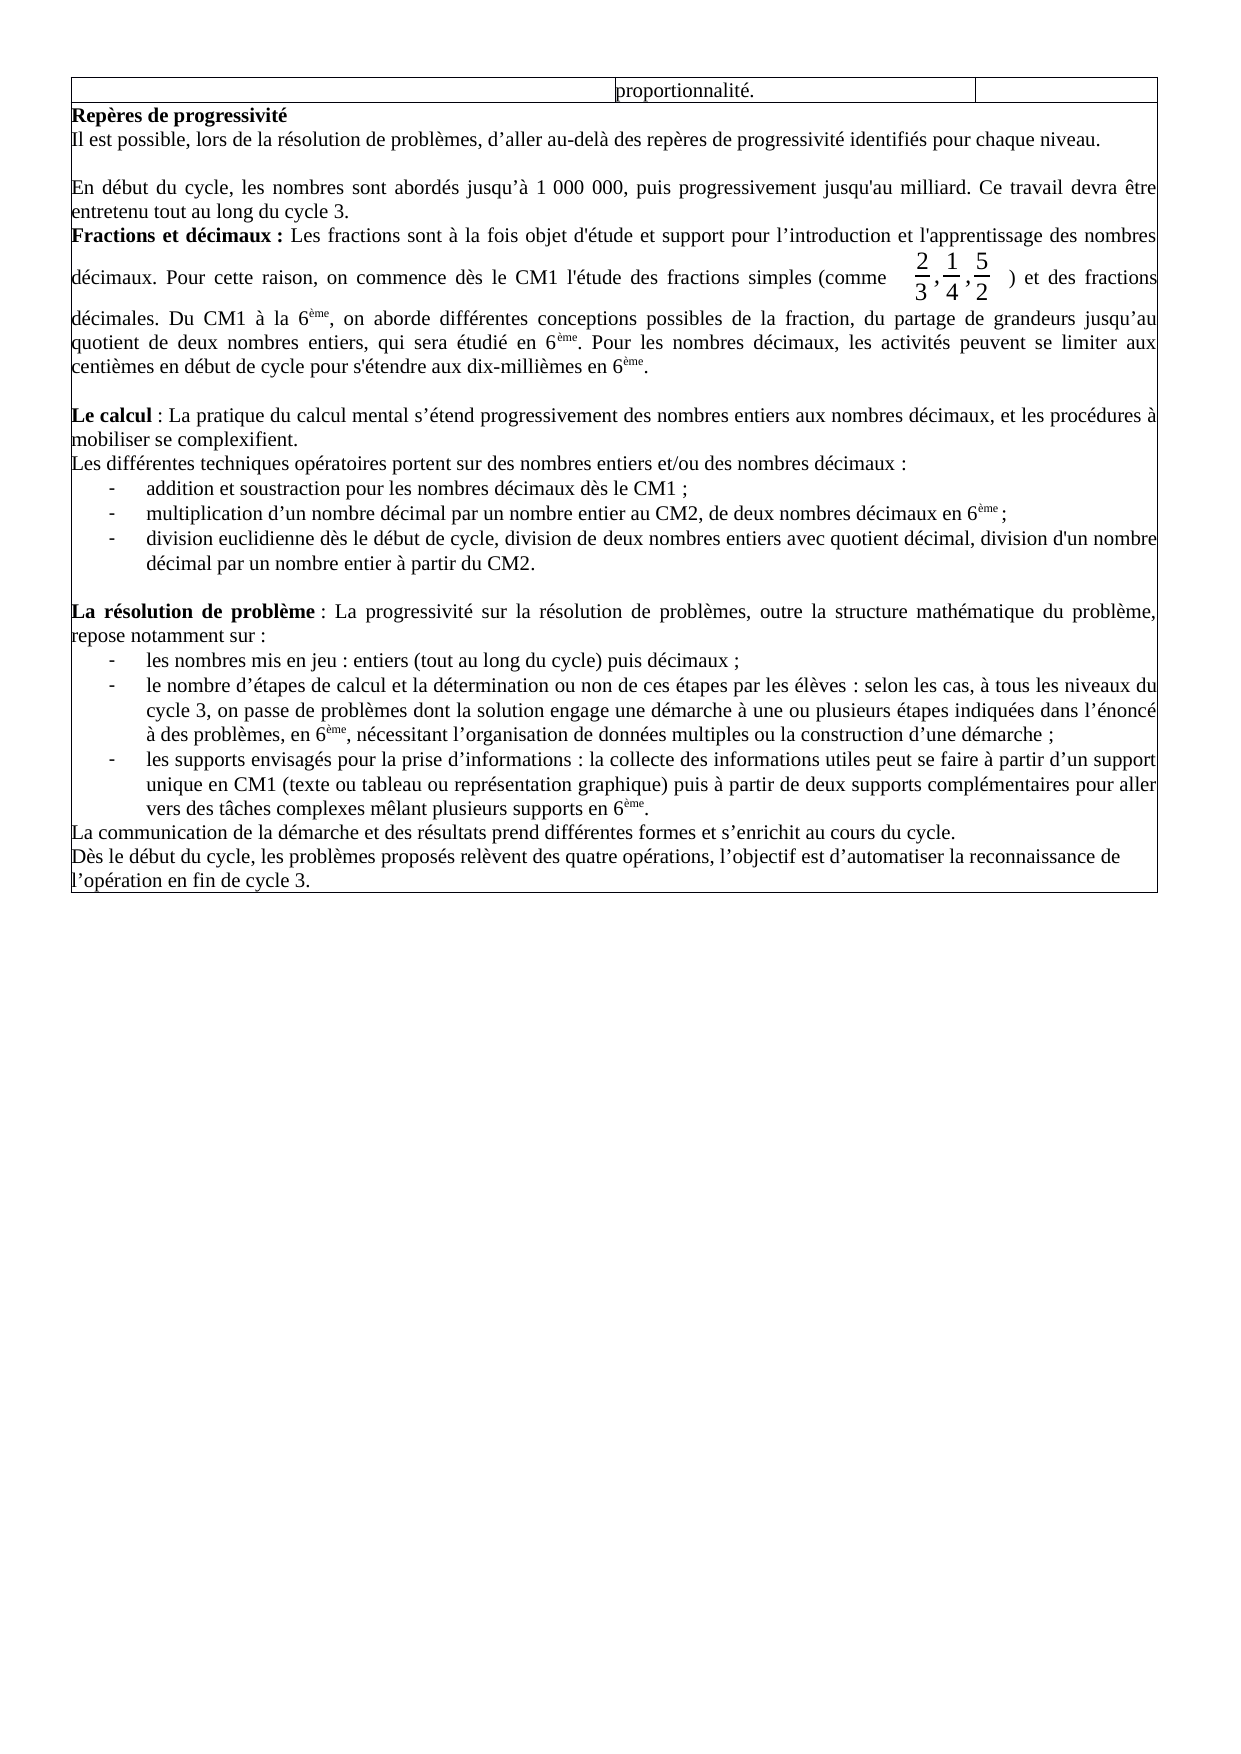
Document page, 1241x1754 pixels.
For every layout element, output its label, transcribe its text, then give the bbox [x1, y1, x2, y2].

table_cell Repères de progressivité Il est possible, lors de la résolution de problèmes, d’aller au-delà des repères de progressivité identifiés pour chaque niveau. En début du cycle, les nombres sont abordés jusqu’à 1 000 000, puis progressivement jusqu'au milliard. Ce travail devra être entretenu tout au long du cycle 3. Fractions et décimaux : Les fractions sont à la fois objet d'étude et support pour l’introduction et l'apprentissage des nombres décimaux. Pour cette raison, on commence dès le CM1 l'étude des fractions simples (comme ) et des fractions décimales. Du CM1 à la 6ème, on aborde différentes conceptions possibles de la fraction, du partage de grandeurs jusqu’au quotient de deux nombres entiers, qui sera étudié en 6ème. Pour les nombres décimaux, les activités peuvent se limiter aux centièmes en début de cycle pour s'étendre aux dix-millièmes en 6ème. Le calcul : La pratique du calcul mental s’étend progressivement des nombres entiers aux nombres décimaux, et les procédures à mobiliser se complexifient. Les différentes techniques opératoires portent sur des nombres entiers et/ou des nombres décimaux : addition et soustraction pour les nombres décimaux dès le CM1 ; multiplication d’un nombre décimal par un nombre entier au CM2, de deux nombres décimaux en 6ème ; division euclidienne dès le début de cycle, division de deux nombres entiers avec quotient décimal, division d'un nombre décimal par un nombre entier à partir du CM2. La résolution de problème : La progressivité sur la résolution de problèmes, outre la structure mathématique du problème, repose notamment sur : les nombres mis en jeu : entiers (tout au long du cycle) puis décimaux ; le nombre d’étapes de calcul et la détermination ou non de ces étapes par les élèves : selon les cas, à tous les niveaux du cycle 3, on passe de problèmes dont la solution engage une démarche à une ou plusieurs étapes indiquées dans l’énoncé à des problèmes, en 6ème, nécessitant l’organisation de données multiples ou la construction d’une démarche ; les supports envisagés pour la prise d’informations : la collecte des informations utiles peut se faire à partir d’un support unique en CM1 (texte ou tableau ou représentation graphique) puis à partir de deux supports complémentaires pour aller vers des tâches complexes mêlant plusieurs supports en 6ème. La communication de la démarche et des résultats prend différentes formes et s’enrichit au cours du cycle. Dès le début du cycle, les problèmes proposés relèvent des quatre opérations, l’objectif est d’automatiser la reconnaissance de l’opération en fin de cycle 3. [72, 103, 1157, 892]
table_cell [72, 78, 615, 102]
table_cell proportionnalité. [616, 78, 975, 102]
table_cell [976, 78, 1157, 102]
